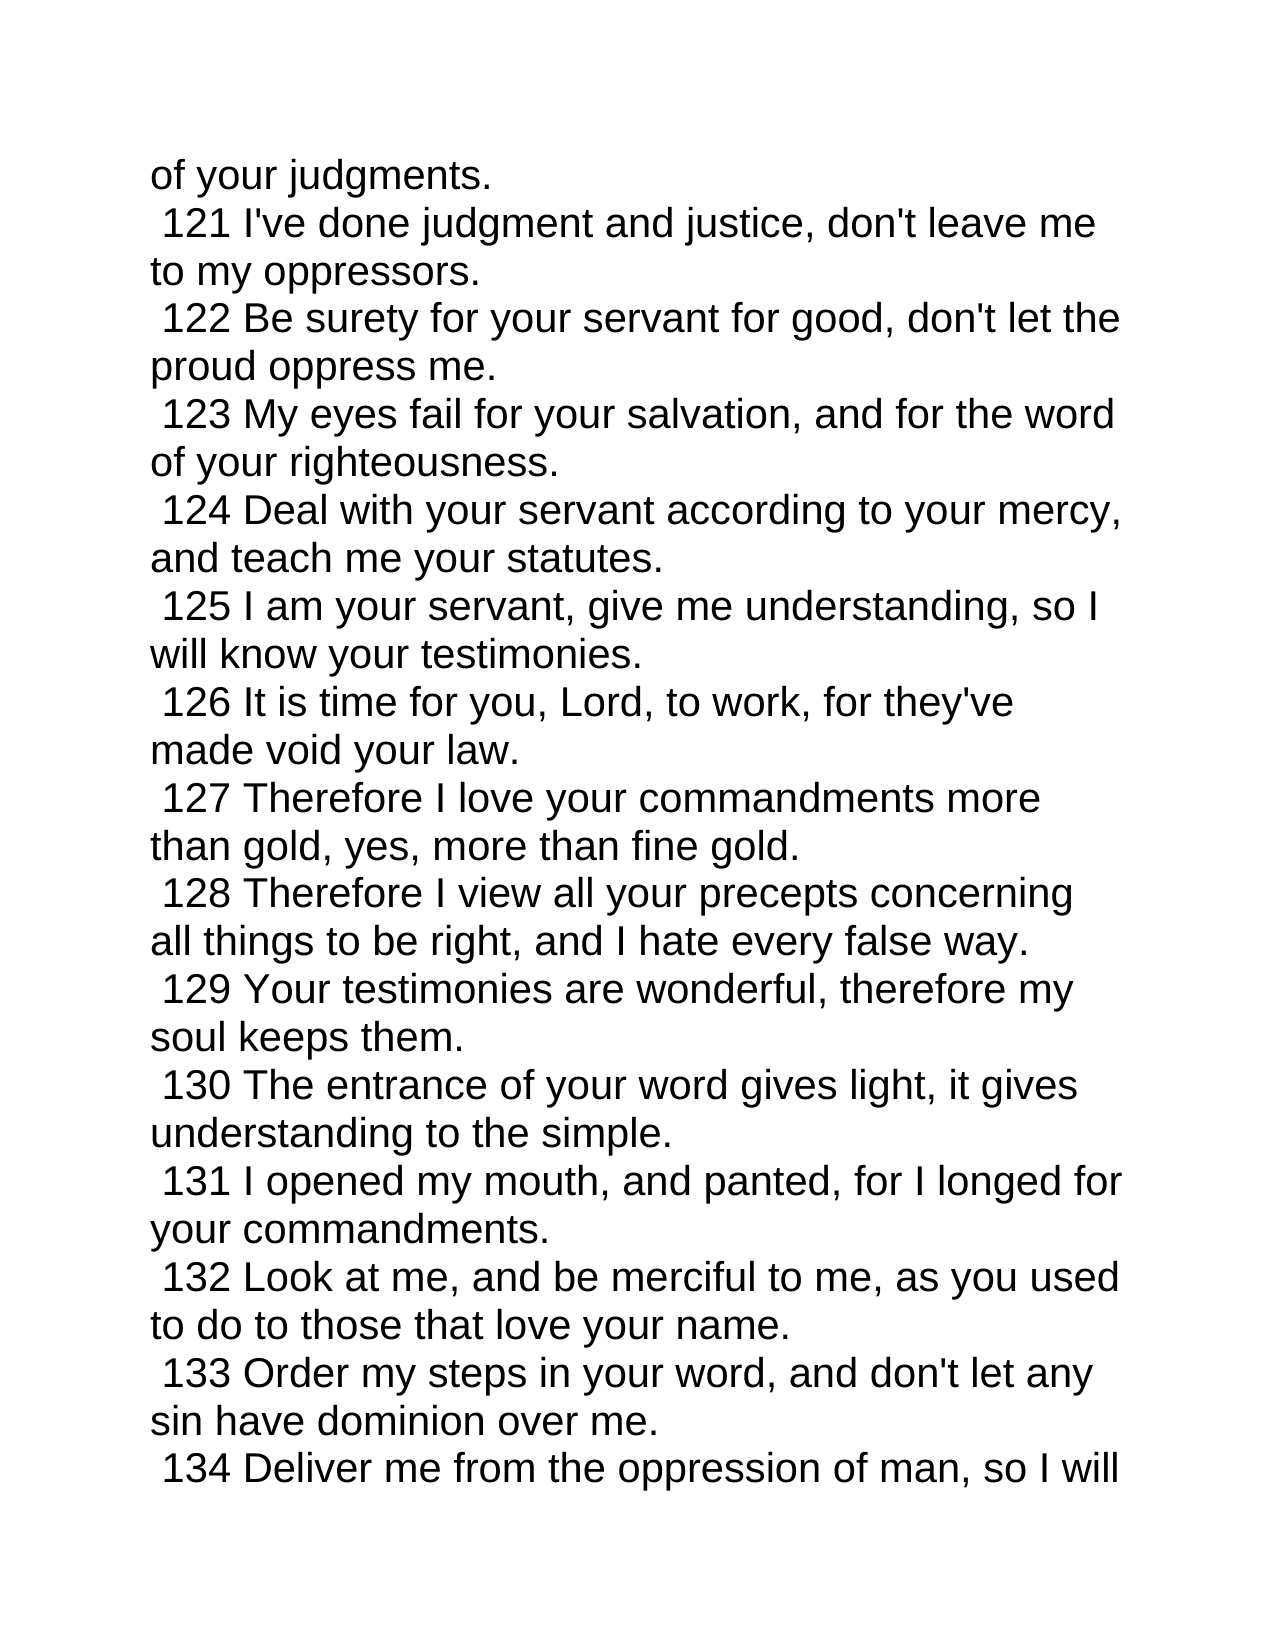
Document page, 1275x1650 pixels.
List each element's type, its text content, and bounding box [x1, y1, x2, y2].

text 122 Be surety for your servant for good, don't let the proud oppress me. [150, 294, 1125, 389]
text 121 I've done judgment and justice, don't leave me to my oppressors. [150, 198, 1125, 294]
text 128 Therefore I view all your precepts concerning all things to be right, and I hate every false way. [150, 869, 1125, 964]
text 127 Therefore I love your commandments more than gold, yes, more than fine gold. [150, 773, 1125, 869]
text 133 Order my steps in your word, and don't let any sin have dominion over me. [150, 1348, 1125, 1444]
text 125 I am your servant, give me understanding, so I will know your testimonies. [150, 581, 1125, 677]
text 123 My eyes fail for your salvation, and for the word of your righteousness. [150, 389, 1125, 485]
text of your judgments. [150, 150, 1125, 198]
text 134 Deliver me from the oppression of man, so I will [150, 1444, 1125, 1492]
text 124 Deal with your servant according to your mercy, and teach me your statutes. [150, 485, 1125, 581]
text 132 Look at me, and be merciful to me, as you used to do to those that love your name. [150, 1252, 1125, 1348]
text 129 Your testimonies are wonderful, therefore my soul keeps them. [150, 964, 1125, 1060]
text 130 The entrance of your word gives light, it gives understanding to the simple. [150, 1060, 1125, 1156]
text 131 I opened my mouth, and panted, for I longed for your commandments. [150, 1156, 1125, 1252]
text 126 It is time for you, Lord, to work, for they've made void your law. [150, 677, 1125, 773]
